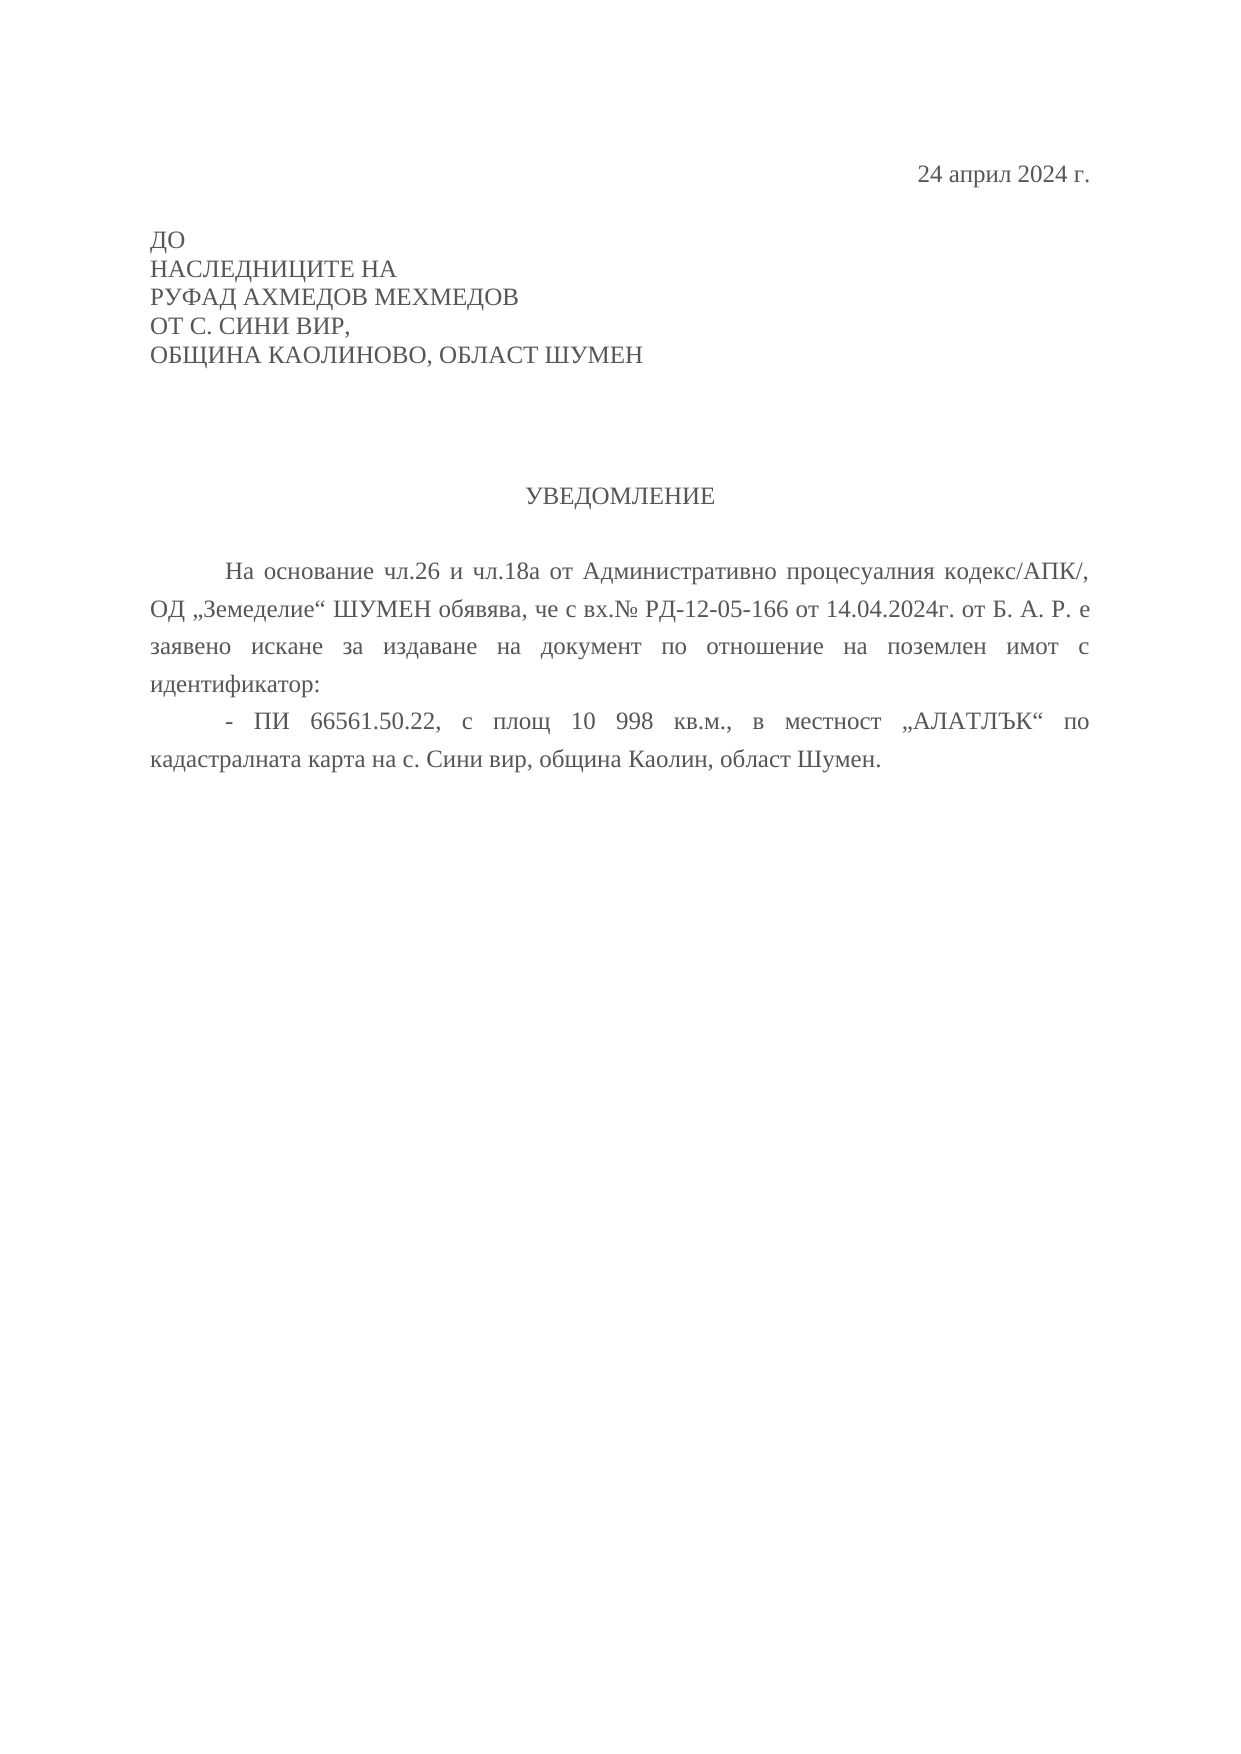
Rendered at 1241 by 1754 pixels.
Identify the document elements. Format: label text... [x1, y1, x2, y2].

text ОТ С. СИНИ ВИР, [150, 311, 1090, 340]
text 24 април 2024 г. [150, 150, 1090, 187]
text ДО [150, 225, 1090, 254]
text ОБЩИНА КАОЛИНОВО, ОБЛАСТ ШУМЕН [150, 340, 1090, 369]
text НАСЛЕДНИЦИТЕ НА [150, 254, 1090, 282]
text РУФАД АХМЕДОВ МЕХМЕДОВ [150, 282, 1090, 311]
text - ПИ 66561.50.22, с площ 10 998 кв.м., в местност „АЛАТЛЪК“ по кадастралната карта на с. Сини вир, община Каолин, област Шумен. [150, 697, 1090, 772]
text УВЕДОМЛЕНИЕ [150, 472, 1090, 510]
text На основание чл.26 и чл.18а от Административно процесуалния кодекс/АПК/, ОД „Земеделие“ ШУМЕН обявява, че с вх.№ РД-12-05-166 от 14.04.2024г. от Б. А. Р. е заявено искане за издаване на документ по отношение на поземлен имот с идентификатор: [150, 547, 1090, 697]
